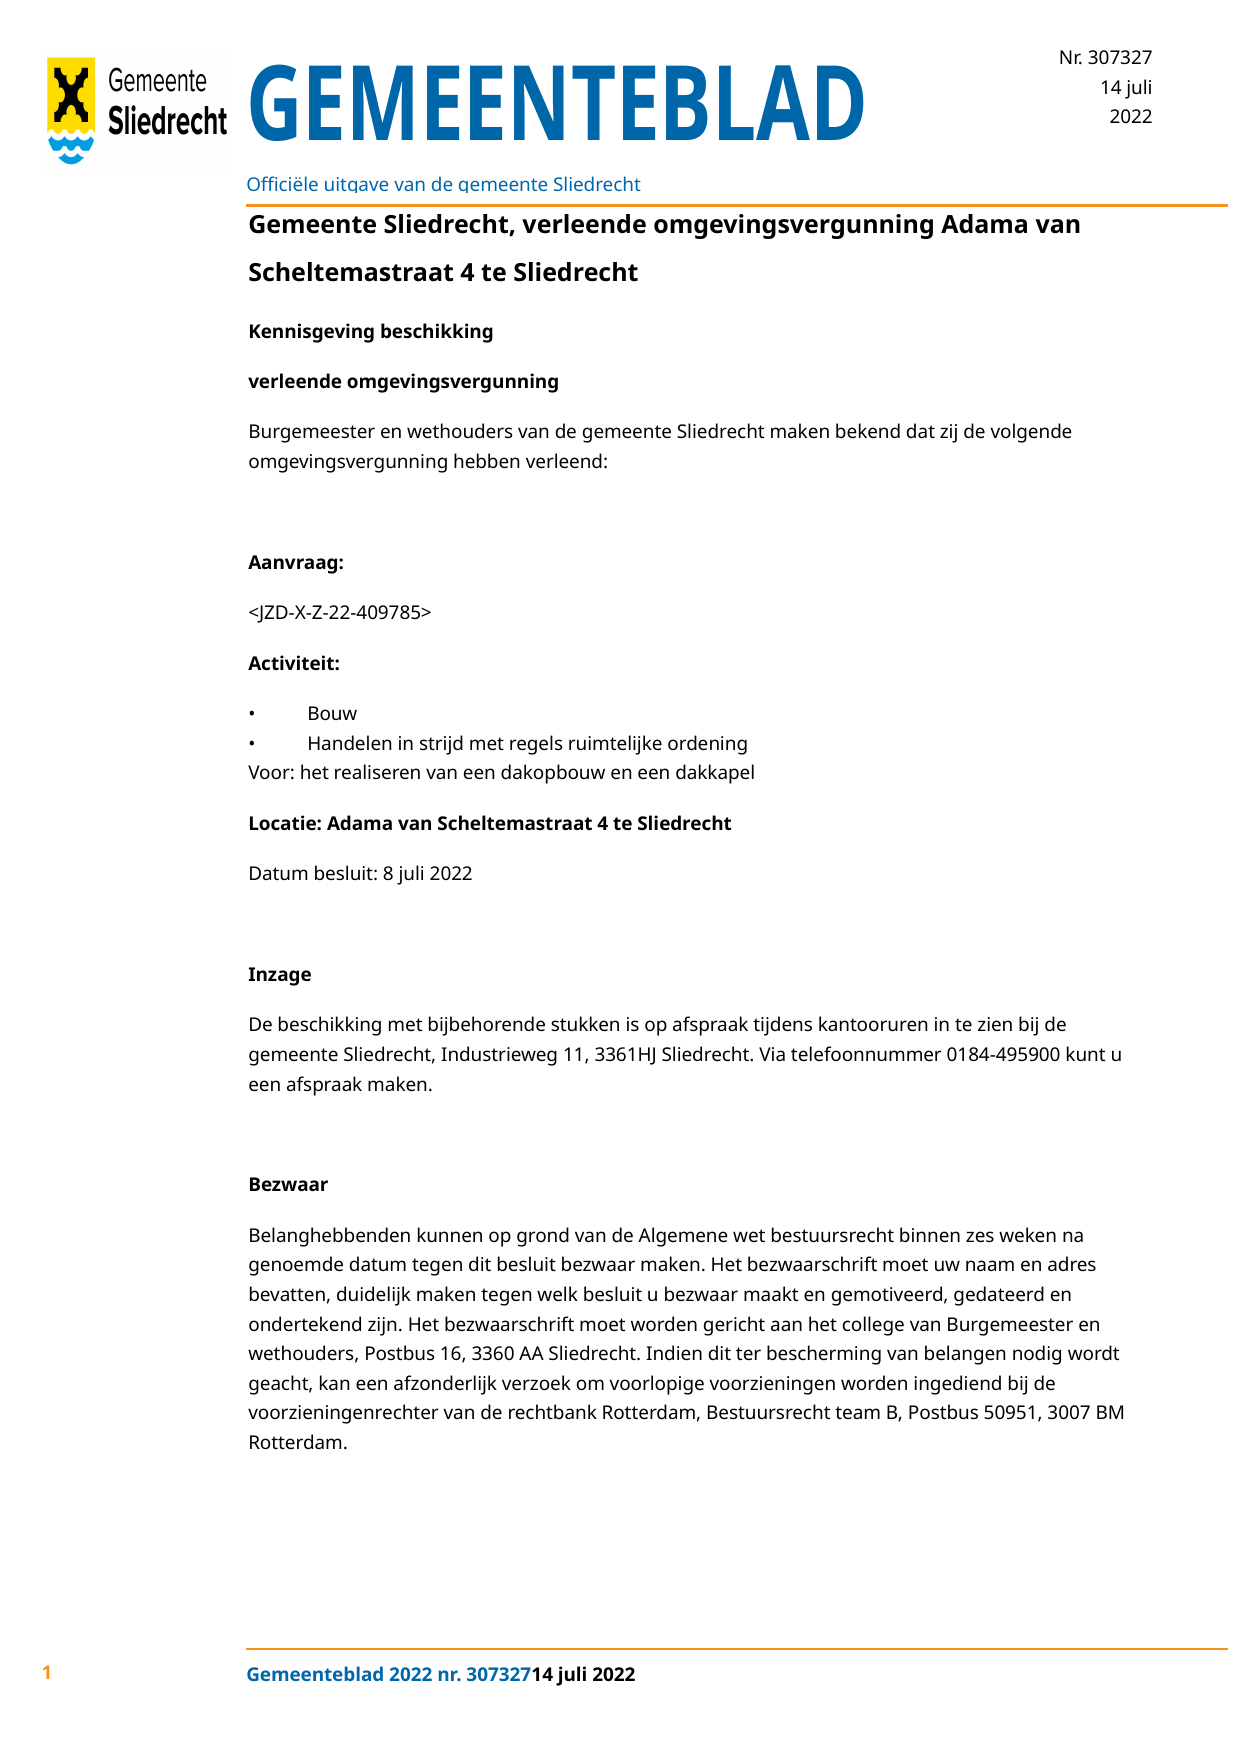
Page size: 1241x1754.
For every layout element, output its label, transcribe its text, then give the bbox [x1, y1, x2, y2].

text verleende omgevingsvergunning [248, 368, 1152, 394]
text Locatie: Adama van Scheltemastraat 4 te Sliedrecht [248, 810, 1152, 836]
text De beschikking met bijbehorende stukken is op afspraak tijdens kantooruren in te zien bij de gemeente Sliedrecht, Industrieweg 11, 3361HJ Sliedrecht. Via telefoonnummer 0184-495900 kunt u een afspraak maken. [248, 1012, 1152, 1097]
text Burgemeester en wethouders van de gemeente Sliedrecht maken bekend dat zij de volgende omgevingsvergunning hebben verleend: [248, 419, 1152, 474]
list Handelen in strijd met regels ruimtelijke ordening [248, 730, 1152, 756]
text Kennisgeving beschikking [248, 318, 1152, 344]
text Aanvraag: [248, 549, 1152, 575]
text Bezwaar [248, 1172, 1152, 1197]
text Voor: het realiseren van een dakopbouw en een dakkapel [248, 759, 1152, 785]
text Gemeente Sliedrecht, verleende omgevingsvergunning Adama van Scheltemastraat 4 te Sliedrecht [248, 207, 1152, 288]
list Bouw [248, 700, 1152, 726]
text Activiteit: [248, 650, 1152, 676]
picture [41, 47, 231, 172]
text Datum besluit: 8 juli 2022 [248, 860, 1152, 886]
text Inzage [248, 961, 1152, 987]
text <JZD-X-Z-22-409785> [248, 599, 1152, 625]
text Belanghebbenden kunnen op grond van de Algemene wet bestuursrecht binnen zes weken na genoemde datum tegen dit besluit bezwaar maken. Het bezwaarschrift moet uw naam en adres bevatten, duidelijk maken tegen welk besluit u bezwaar maakt en gemotiveerd, gedateerd en ondertekend zijn. Het bezwaarschrift moet worden gericht aan het college van Burgemeester en wethouders, Postbus 16, 3360 AA Sliedrecht. Indien dit ter bescherming van belangen nodig wordt geacht, kan een afzonderlijk verzoek om voorlopige voorzieningen worden ingediend bij de voorzieningenrechter van de rechtbank Rotterdam, Bestuursrecht team B, Postbus 50951, 3007 BM Rotterdam. [248, 1222, 1152, 1455]
